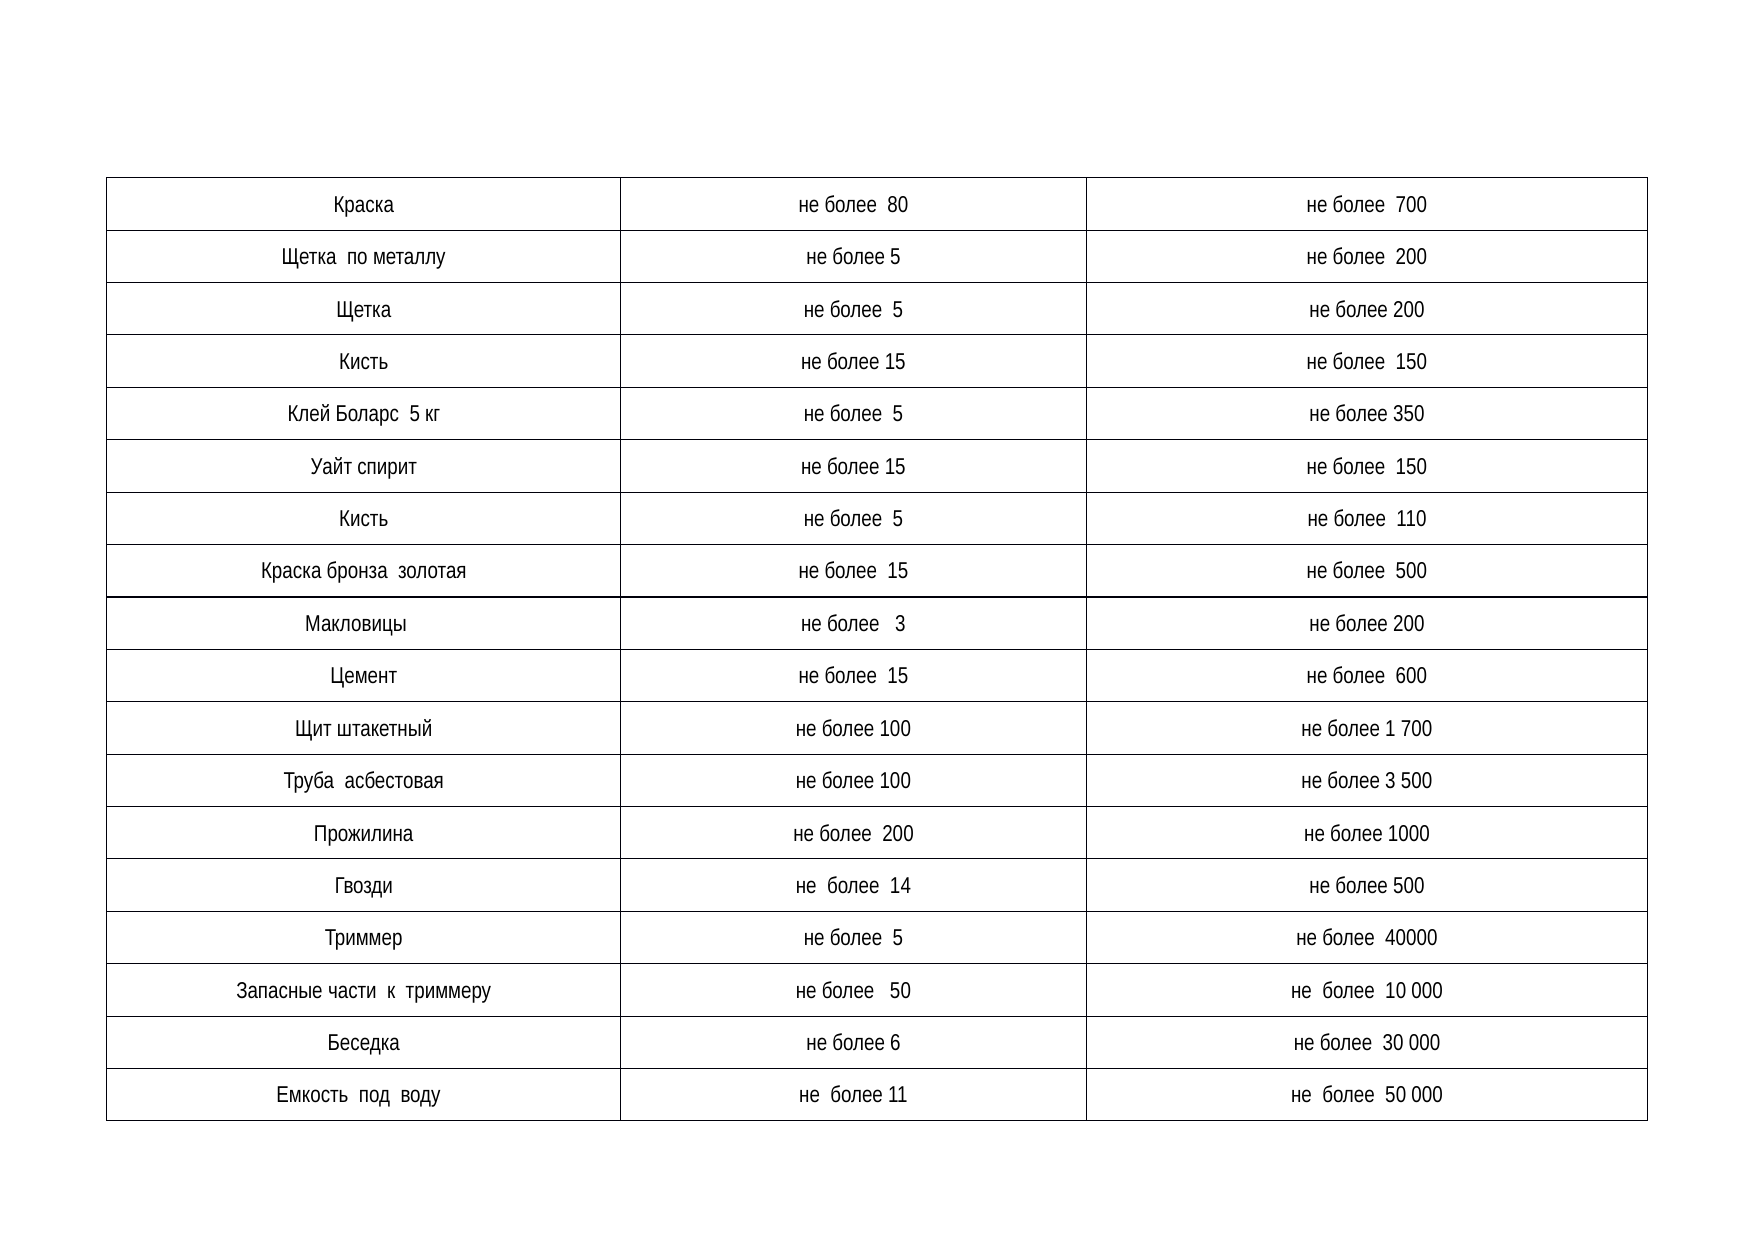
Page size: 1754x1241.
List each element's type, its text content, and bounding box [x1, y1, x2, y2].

table_cell не более 5 [621, 912, 1086, 963]
table_cell не более 15 [621, 335, 1086, 387]
table_cell Запасные части к триммеру [107, 964, 620, 1016]
table_cell не более 150 [1087, 440, 1647, 492]
table_cell не более 100 [621, 755, 1086, 806]
table_cell не более 5 [621, 231, 1086, 282]
table_cell Уайт спирит [107, 440, 620, 492]
table_cell не более 100 [621, 702, 1086, 753]
table_cell Кисть [107, 335, 620, 387]
table_cell Макловицы [107, 598, 620, 649]
table_cell не более 1000 [1087, 807, 1647, 858]
table_cell не более 110 [1087, 493, 1647, 544]
table_cell Цемент [107, 650, 620, 701]
table_cell не более 150 [1087, 335, 1647, 387]
table_cell Кисть [107, 493, 620, 544]
table_cell Клей Боларс 5 кг [107, 388, 620, 439]
table_cell Щит штакетный [107, 702, 620, 753]
table_cell Беседка [107, 1017, 620, 1068]
table_cell не более 5 [621, 388, 1086, 439]
table_cell Щетка [107, 283, 620, 334]
table_cell не более 1 700 [1087, 702, 1647, 753]
table_cell не более 200 [1087, 598, 1647, 649]
table_cell Краска [107, 178, 620, 229]
table_cell не более 500 [1087, 545, 1647, 596]
table_cell не более 50 [621, 964, 1086, 1016]
table_cell не более 3 [621, 598, 1086, 649]
table_cell не более 14 [621, 859, 1086, 911]
table_cell не более 15 [621, 545, 1086, 596]
table_cell не более 80 [621, 178, 1086, 229]
table_cell не более 200 [621, 807, 1086, 858]
table_cell не более 6 [621, 1017, 1086, 1068]
table_cell Прожилина [107, 807, 620, 858]
table_cell Краска бронза золотая [107, 545, 620, 596]
table_cell не более 15 [621, 650, 1086, 701]
table_cell не более 350 [1087, 388, 1647, 439]
table_cell Труба асбестовая [107, 755, 620, 806]
table_cell Емкость под воду [107, 1069, 620, 1120]
table_cell не более 30 000 [1087, 1017, 1647, 1068]
table_cell Гвозди [107, 859, 620, 911]
table_cell не более 200 [1087, 231, 1647, 282]
table_cell не более 500 [1087, 859, 1647, 911]
table_cell не более 40000 [1087, 912, 1647, 963]
table_cell не более 700 [1087, 178, 1647, 229]
table_cell не более 50 000 [1087, 1069, 1647, 1120]
table_cell не более 600 [1087, 650, 1647, 701]
table_cell не более 11 [621, 1069, 1086, 1120]
table_cell не более 5 [621, 283, 1086, 334]
table_cell Щетка по металлу [107, 231, 620, 282]
table_cell не более 200 [1087, 283, 1647, 334]
table_cell не более 10 000 [1087, 964, 1647, 1016]
table_cell не более 5 [621, 493, 1086, 544]
table_cell не более 15 [621, 440, 1086, 492]
table_cell Триммер [107, 912, 620, 963]
table_cell не более 3 500 [1087, 755, 1647, 806]
